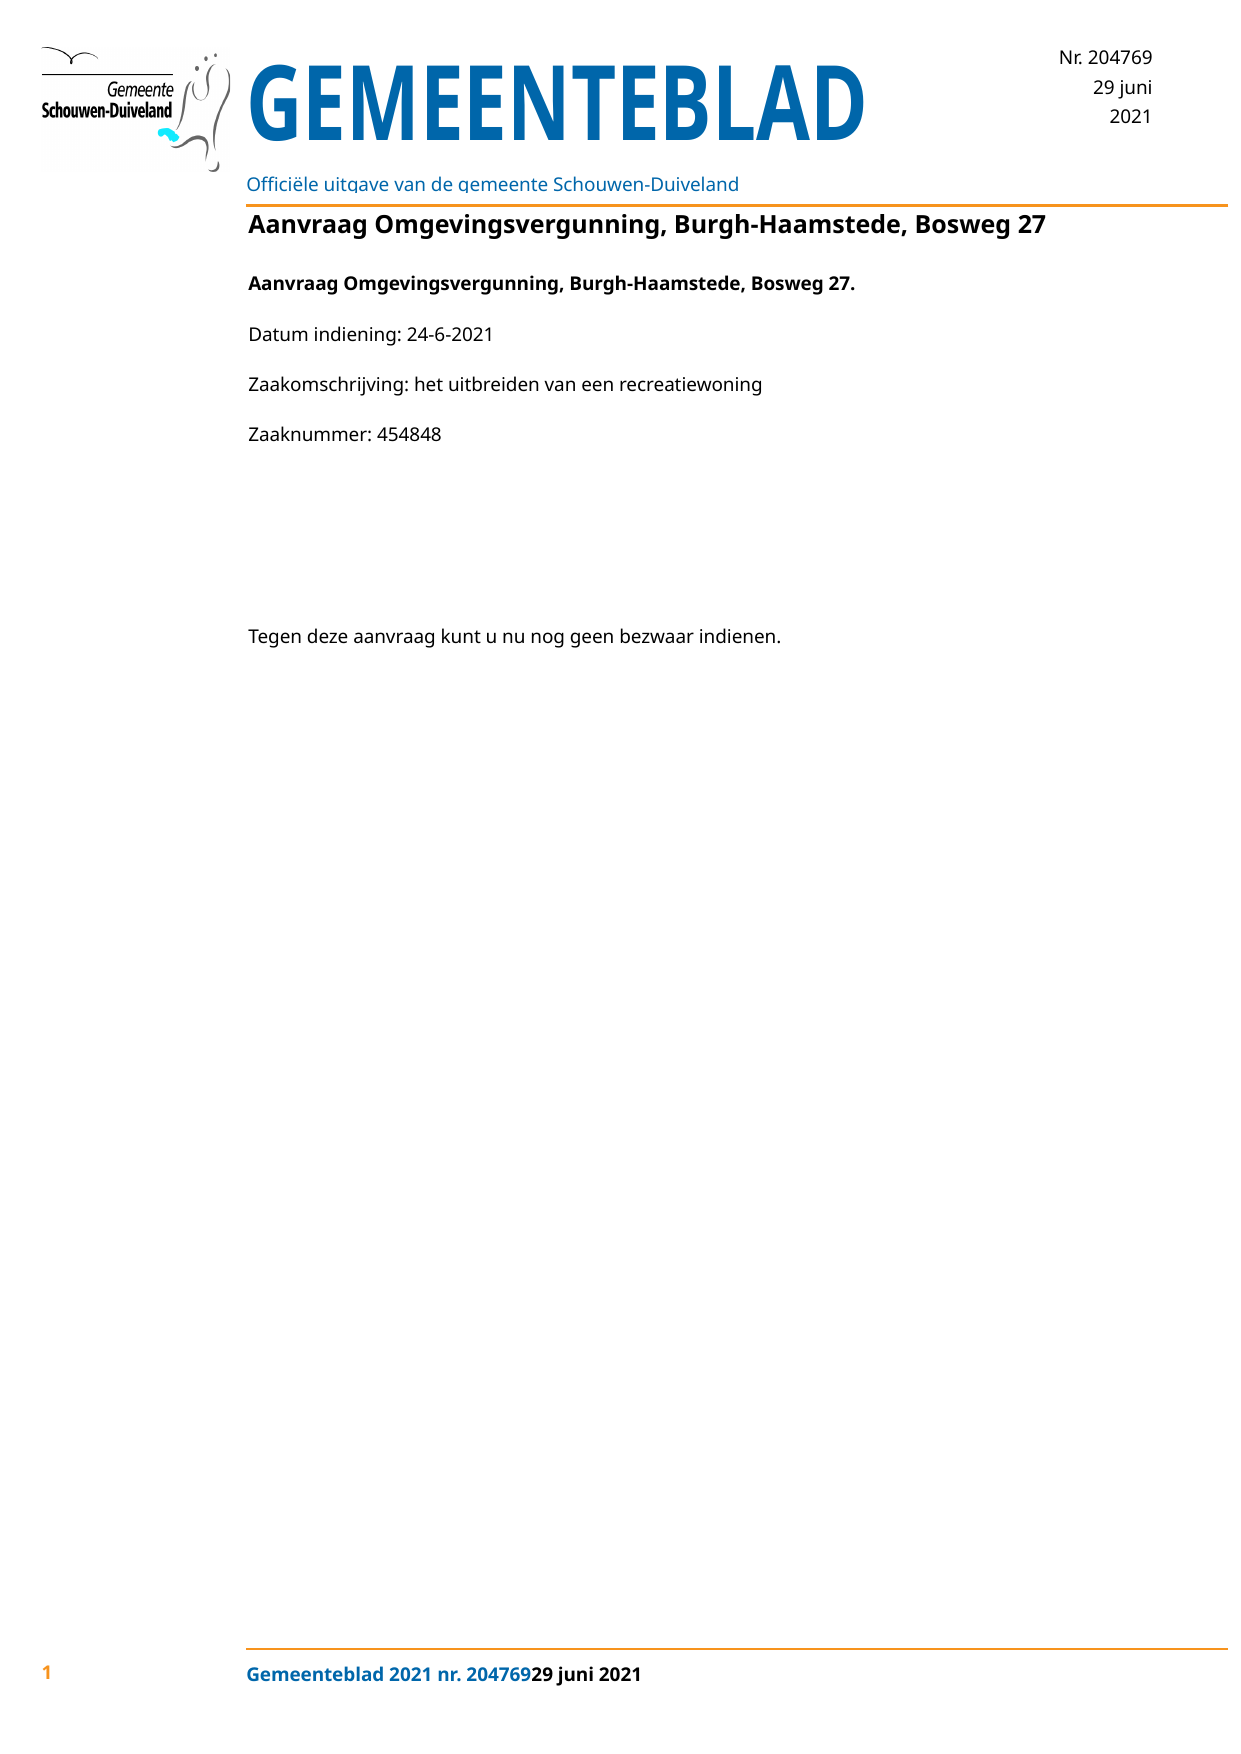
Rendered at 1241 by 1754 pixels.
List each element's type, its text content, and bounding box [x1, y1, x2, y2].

text Zaaknummer: 454848 [248, 422, 1152, 447]
text Aanvraag Omgevingsvergunning, Burgh-Haamstede, Bosweg 27. [248, 270, 1152, 296]
text Tegen deze aanvraag kunt u nu nog geen bezwaar indienen. [248, 623, 1152, 649]
text Datum indiening: 24-6-2021 [248, 321, 1152, 346]
text Aanvraag Omgevingsvergunning, Burgh-Haamstede, Bosweg 27 [248, 207, 1152, 241]
picture [41, 47, 231, 172]
text Zaakomschrijving: het uitbreiden van een recreatiewoning [248, 371, 1152, 397]
